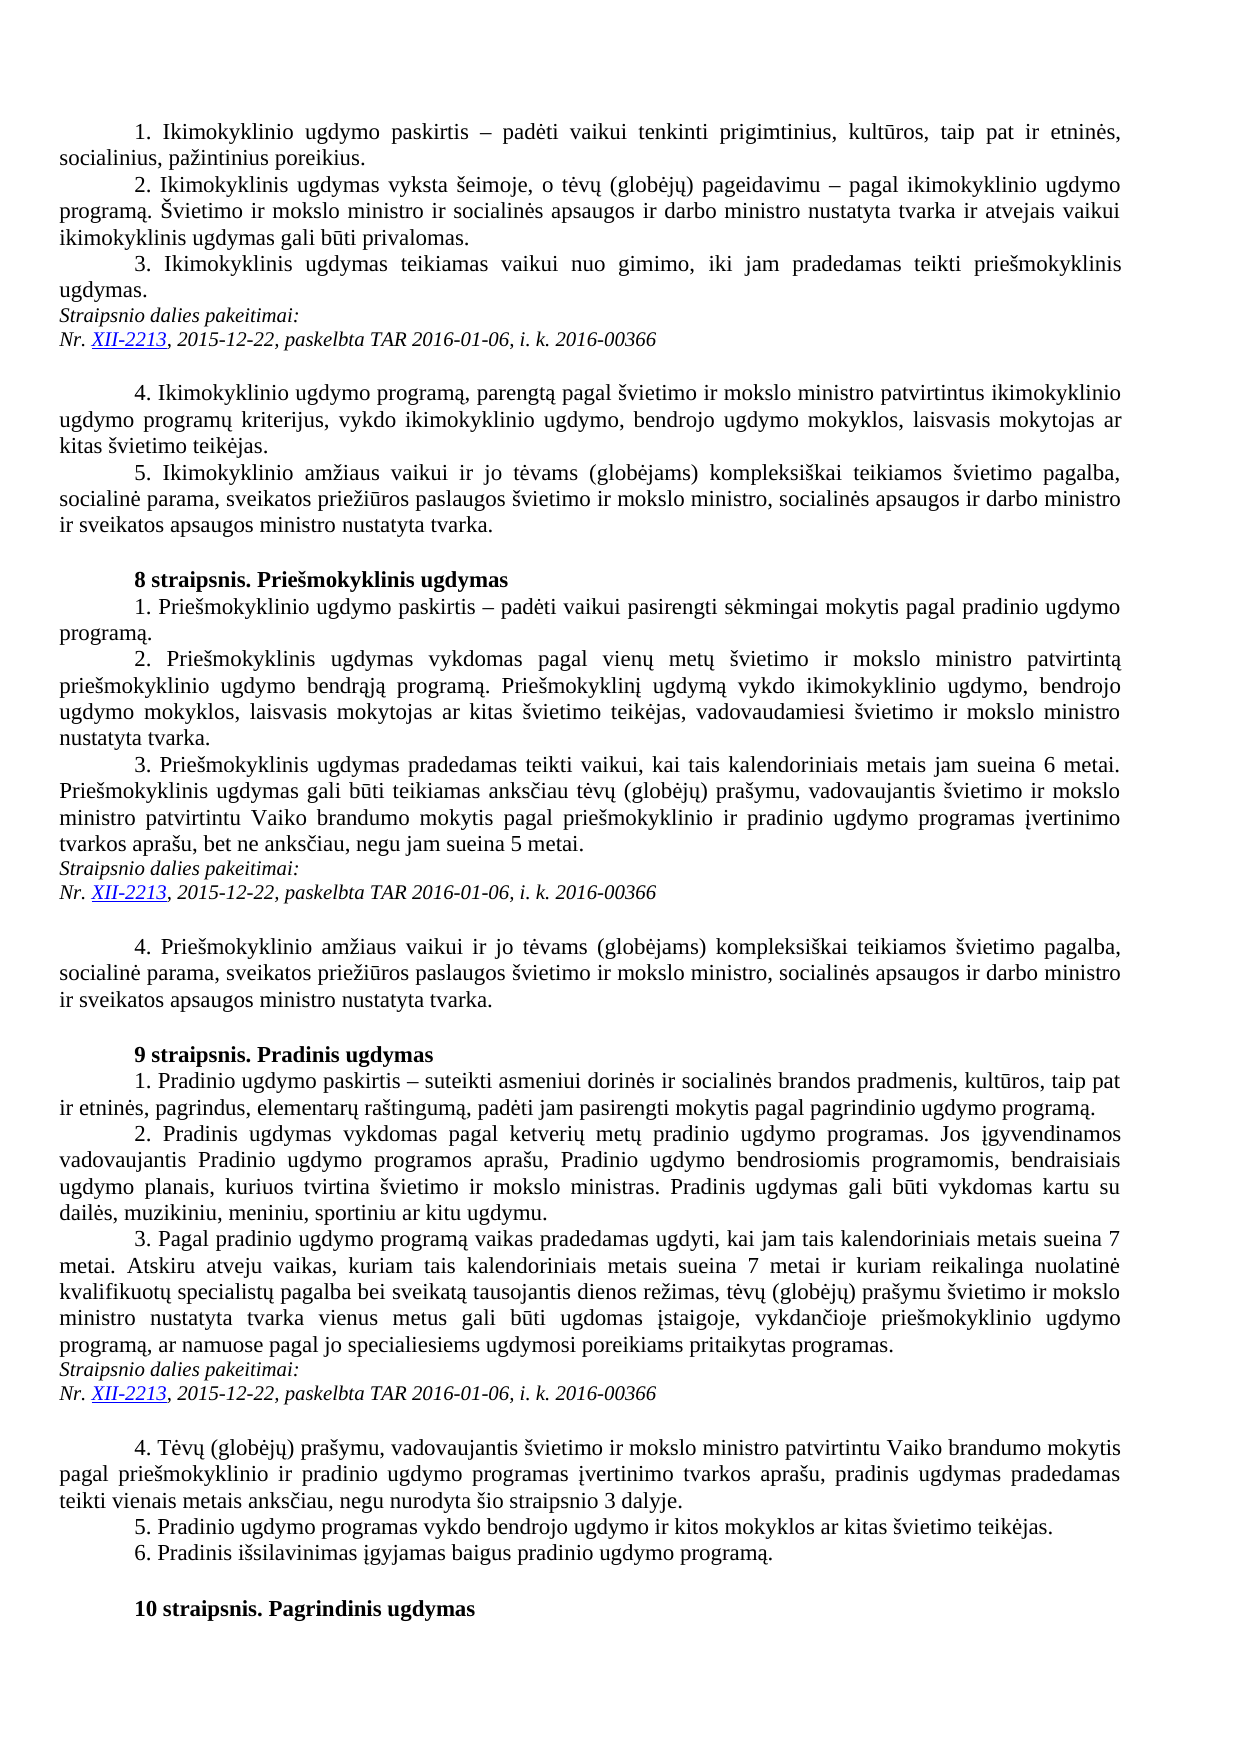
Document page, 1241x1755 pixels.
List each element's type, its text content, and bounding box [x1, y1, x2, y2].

text 8 straipsnis. Priešmokyklinis ugdymas [59, 566, 1122, 593]
text 2. Pradinis ugdymas vykdomas pagal ketverių metų pradinio ugdymo programas. Jos įgyvendinamos vadovaujantis Pradinio ugdymo programos aprašu, Pradinio ugdymo bendrosiomis programomis, bendraisiais ugdymo planais, kuriuos tvirtina švietimo ir mokslo ministras. Pradinis ugdymas gali būti vykdomas kartu su dailės, muzikiniu, meniniu, sportiniu ar kitu ugdymu. [59, 1120, 1122, 1225]
text 2. Priešmokyklinis ugdymas vykdomas pagal vienų metų švietimo ir mokslo ministro patvirtintą priešmokyklinio ugdymo bendrąją programą. Priešmokyklinį ugdymą vykdo ikimokyklinio ugdymo, bendrojo ugdymo mokyklos, laisvasis mokytojas ar kitas švietimo teikėjas, vadovaudamiesi švietimo ir mokslo ministro nustatyta tvarka. [59, 645, 1122, 751]
text 5. Pradinio ugdymo programas vykdo bendrojo ugdymo ir kitos mokyklos ar kitas švietimo teikėjas. [59, 1513, 1122, 1539]
text 3. Priešmokyklinis ugdymas pradedamas teikti vaikui, kai tais kalendoriniais metais jam sueina 6 metai. Priešmokyklinis ugdymas gali būti teikiamas anksčiau tėvų (globėjų) prašymu, vadovaujantis švietimo ir mokslo ministro patvirtintu Vaiko brandumo mokytis pagal priešmokyklinio ir pradinio ugdymo programas įvertinimo tvarkos aprašu, bet ne anksčiau, negu jam sueina 5 metai. [59, 751, 1122, 856]
text 5. Ikimokyklinio amžiaus vaikui ir jo tėvams (globėjams) kompleksiškai teikiamos švietimo pagalba, socialinė parama, sveikatos priežiūros paslaugos švietimo ir mokslo ministro, socialinės apsaugos ir darbo ministro ir sveikatos apsaugos ministro nustatyta tvarka. [59, 458, 1122, 538]
text 1. Priešmokyklinio ugdymo paskirtis – padėti vaikui pasirengti sėkmingai mokytis pagal pradinio ugdymo programą. [59, 593, 1122, 645]
text 10 straipsnis. Pagrindinis ugdymas [59, 1594, 1122, 1621]
text Straipsnio dalies pakeitimai: [59, 856, 1122, 880]
text 4. Ikimokyklinio ugdymo programą, parengtą pagal švietimo ir mokslo ministro patvirtintus ikimokyklinio ugdymo programų kriterijus, vykdo ikimokyklinio ugdymo, bendrojo ugdymo mokyklos, laisvasis mokytojas ar kitas švietimo teikėjas. [59, 379, 1122, 458]
text Nr. XII-2213, 2015-12-22, paskelbta TAR 2016-01-06, i. k. 2016-00366 [59, 880, 1122, 904]
text 1. Pradinio ugdymo paskirtis – suteikti asmeniui dorinės ir socialinės brandos pradmenis, kultūros, taip pat ir etninės, pagrindus, elementarų raštingumą, padėti jam pasirengti mokytis pagal pagrindinio ugdymo programą. [59, 1067, 1122, 1120]
text 1. Ikimokyklinio ugdymo paskirtis – padėti vaikui tenkinti prigimtinius, kultūros, taip pat ir etninės, socialinius, pažintinius poreikius. [59, 118, 1122, 171]
text 4. Tėvų (globėjų) prašymu, vadovaujantis švietimo ir mokslo ministro patvirtintu Vaiko brandumo mokytis pagal priešmokyklinio ir pradinio ugdymo programas įvertinimo tvarkos aprašu, pradinis ugdymas pradedamas teikti vienais metais anksčiau, negu nurodyta šio straipsnio 3 dalyje. [59, 1434, 1122, 1513]
text Nr. XII-2213, 2015-12-22, paskelbta TAR 2016-01-06, i. k. 2016-00366 [59, 1381, 1122, 1405]
text 2. Ikimokyklinis ugdymas vyksta šeimoje, o tėvų (globėjų) pageidavimu – pagal ikimokyklinio ugdymo programą. Švietimo ir mokslo ministro ir socialinės apsaugos ir darbo ministro nustatyta tvarka ir atvejais vaikui ikimokyklinis ugdymas gali būti privalomas. [59, 171, 1122, 250]
text Straipsnio dalies pakeitimai: [59, 303, 1122, 327]
text 3. Pagal pradinio ugdymo programą vaikas pradedamas ugdyti, kai jam tais kalendoriniais metais sueina 7 metai. Atskiru atveju vaikas, kuriam tais kalendoriniais metais sueina 7 metai ir kuriam reikalinga nuolatinė kvalifikuotų specialistų pagalba bei sveikatą tausojantis dienos režimas, tėvų (globėjų) prašymu švietimo ir mokslo ministro nustatyta tvarka vienus metus gali būti ugdomas įstaigoje, vykdančioje priešmokyklinio ugdymo programą, ar namuose pagal jo specialiesiems ugdymosi poreikiams pritaikytas programas. [59, 1225, 1122, 1357]
text Nr. XII-2213, 2015-12-22, paskelbta TAR 2016-01-06, i. k. 2016-00366 [59, 327, 1122, 351]
text 4. Priešmokyklinio amžiaus vaikui ir jo tėvams (globėjams) kompleksiškai teikiamos švietimo pagalba, socialinė parama, sveikatos priežiūros paslaugos švietimo ir mokslo ministro, socialinės apsaugos ir darbo ministro ir sveikatos apsaugos ministro nustatyta tvarka. [59, 933, 1122, 1012]
text 6. Pradinis išsilavinimas įgyjamas baigus pradinio ugdymo programą. [59, 1539, 1122, 1566]
text 9 straipsnis. Pradinis ugdymas [59, 1041, 1122, 1067]
text Straipsnio dalies pakeitimai: [59, 1357, 1122, 1381]
text 3. Ikimokyklinis ugdymas teikiamas vaikui nuo gimimo, iki jam pradedamas teikti priešmokyklinis ugdymas. [59, 250, 1122, 303]
